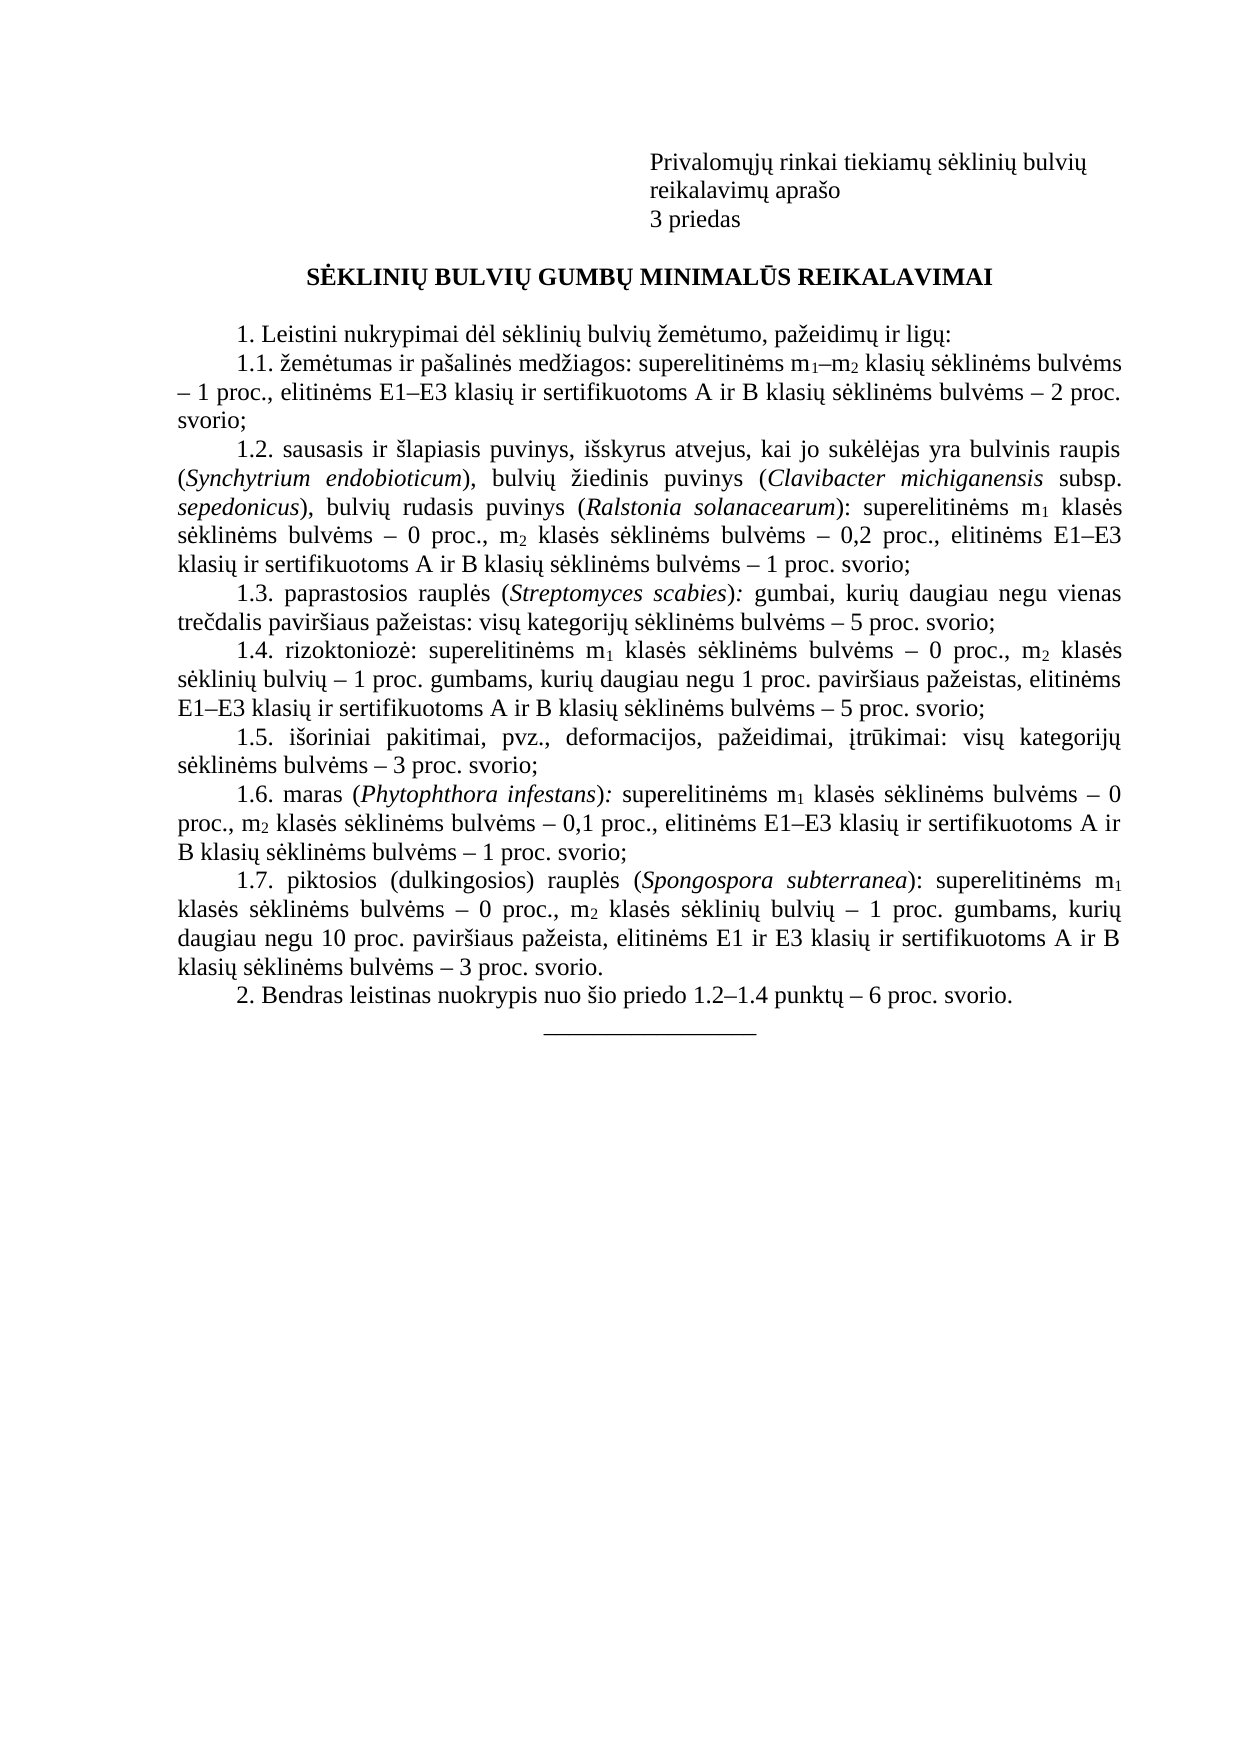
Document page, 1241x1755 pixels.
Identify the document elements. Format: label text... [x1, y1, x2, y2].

text 1.4. rizoktoniozė: superelitinėms m1 klasės sėklinėms bulvėms – 0 proc., m2 klasės sėklinių bulvių – 1 proc. gumbams, kurių daugiau negu 1 proc. paviršiaus pažeistas, elitinėms E1–E3 klasių ir sertifikuotoms A ir B klasių sėklinėms bulvėms – 5 proc. svorio; [177, 636, 1122, 722]
text 1.6. maras (Phytophthora infestans): superelitinėms m1 klasės sėklinėms bulvėms – 0 proc., m2 klasės sėklinėms bulvėms – 0,1 proc., elitinėms E1–E3 klasių ir sertifikuotoms A ir B klasių sėklinėms bulvėms – 1 proc. svorio; [177, 779, 1122, 866]
text 1. Leistini nukrypimai dėl sėklinių bulvių žemėtumo, pažeidimų ir ligų: [177, 319, 1122, 348]
text Privalomųjų rinkai tiekiamų sėklinių bulvių reikalavimų aprašo [649, 147, 1122, 204]
text 1.7. piktosios (dulkingosios) rauplės (Spongospora subterranea): superelitinėms m1 klasės sėklinėms bulvėms – 0 proc., m2 klasės sėklinių bulvių – 1 proc. gumbams, kurių daugiau negu 10 proc. paviršiaus pažeista, elitinėms E1 ir E3 klasių ir sertifikuotoms A ir B klasių sėklinėms bulvėms – 3 proc. svorio. [177, 866, 1122, 981]
text _________________ [177, 1009, 1122, 1038]
text 1.3. paprastosios rauplės (Streptomyces scabies): gumbai, kurių daugiau negu vienas trečdalis paviršiaus pažeistas: visų kategorijų sėklinėms bulvėms – 5 proc. svorio; [177, 578, 1122, 636]
text 3 priedas [649, 204, 1122, 233]
text SĖKLINIŲ BULVIŲ GUMBŲ MINIMALŪS REIKALAVIMAI [177, 262, 1122, 291]
text 1.5. išoriniai pakitimai, pvz., deformacijos, pažeidimai, įtrūkimai: visų kategorijų sėklinėms bulvėms – 3 proc. svorio; [177, 722, 1122, 779]
text 1.1. žemėtumas ir pašalinės medžiagos: superelitinėms m1–m2 klasių sėklinėms bulvėms – 1 proc., elitinėms E1–E3 klasių ir sertifikuotoms A ir B klasių sėklinėms bulvėms – 2 proc. svorio; [177, 348, 1122, 434]
text 1.2. sausasis ir šlapiasis puvinys, išskyrus atvejus, kai jo sukėlėjas yra bulvinis raupis (Synchytrium endobioticum), bulvių žiedinis puvinys (Clavibacter michiganensis subsp. sepedonicus), bulvių rudasis puvinys (Ralstonia solanacearum): superelitinėms m1 klasės sėklinėms bulvėms – 0 proc., m2 klasės sėklinėms bulvėms – 0,2 proc., elitinėms E1–E3 klasių ir sertifikuotoms A ir B klasių sėklinėms bulvėms – 1 proc. svorio; [177, 434, 1122, 578]
text 2. Bendras leistinas nuokrypis nuo šio priedo 1.2–1.4 punktų – 6 proc. svorio. [177, 981, 1122, 1009]
